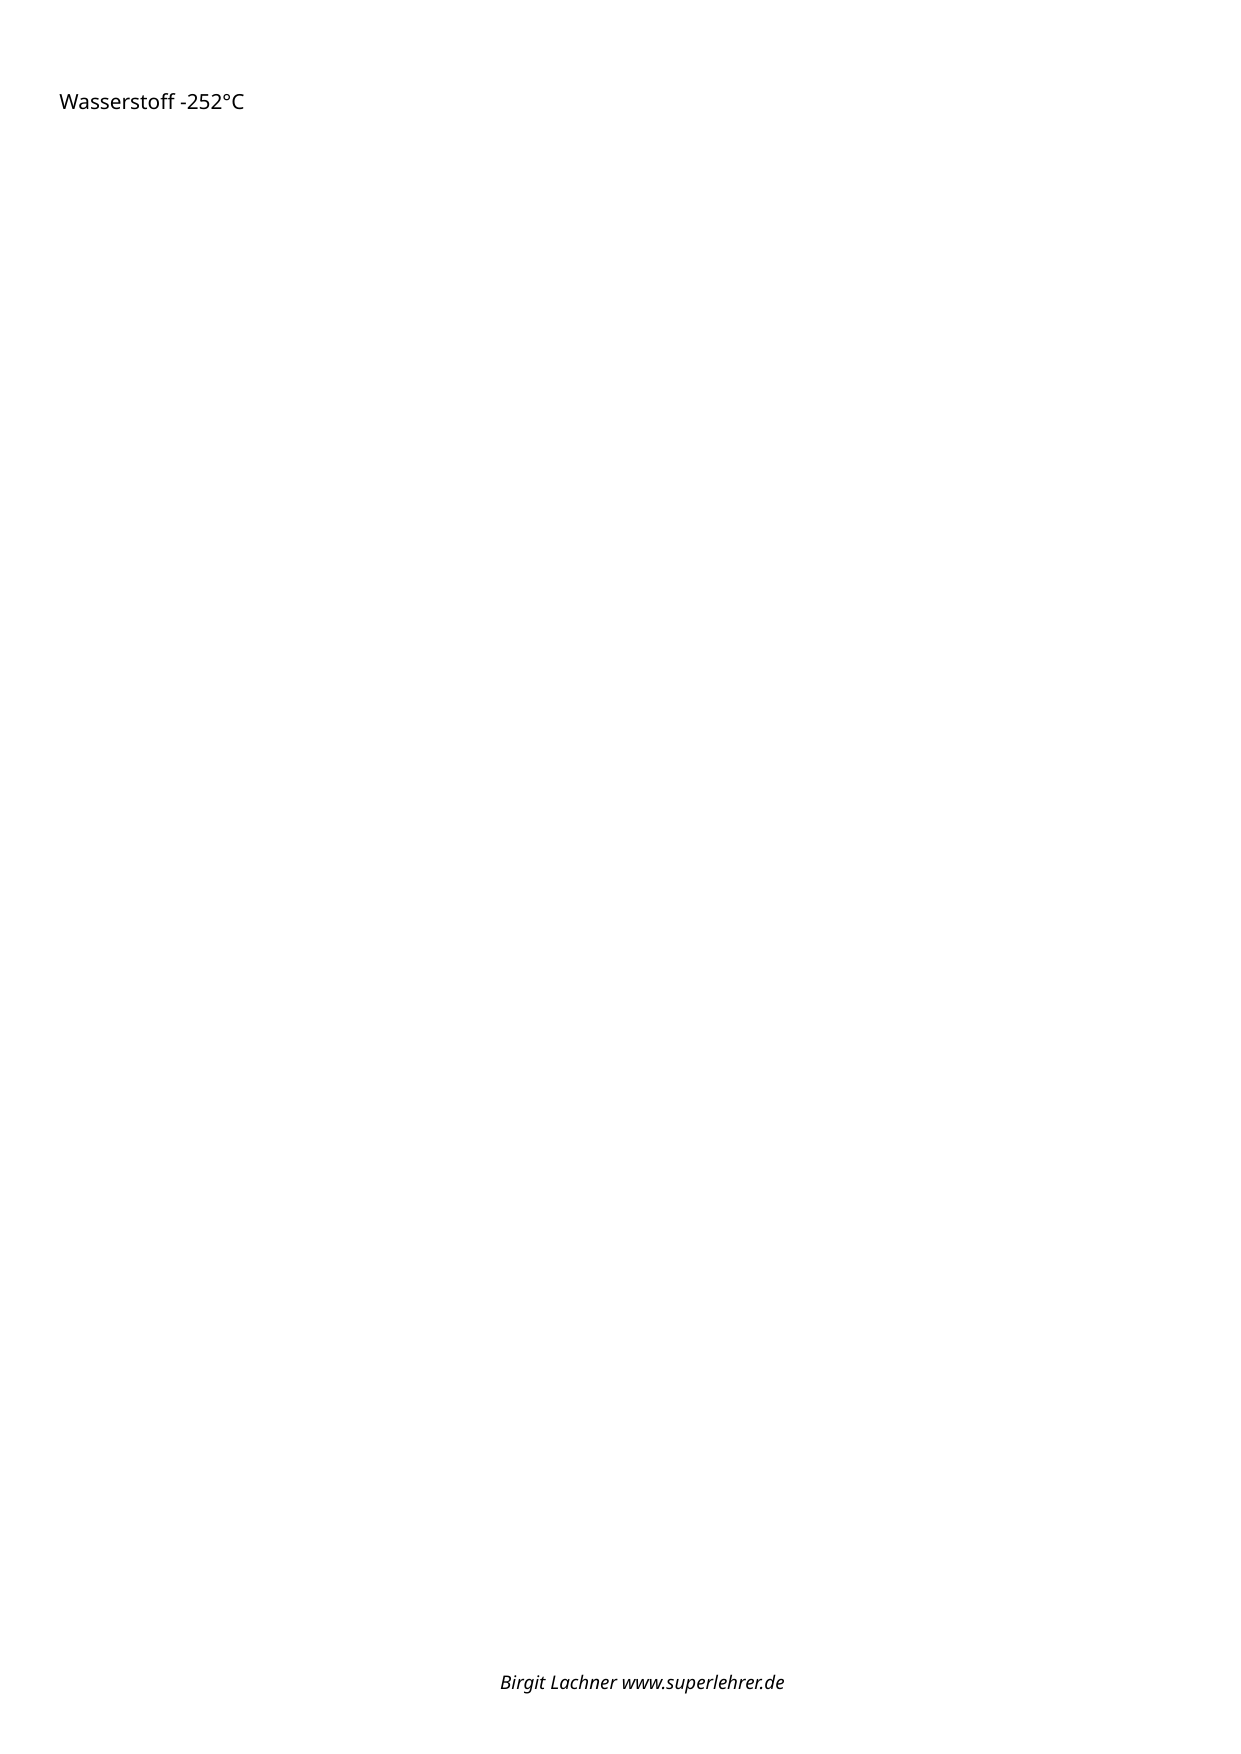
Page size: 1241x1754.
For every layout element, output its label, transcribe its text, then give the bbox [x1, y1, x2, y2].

text Wasserstoff -252°C [59, 59, 1181, 116]
